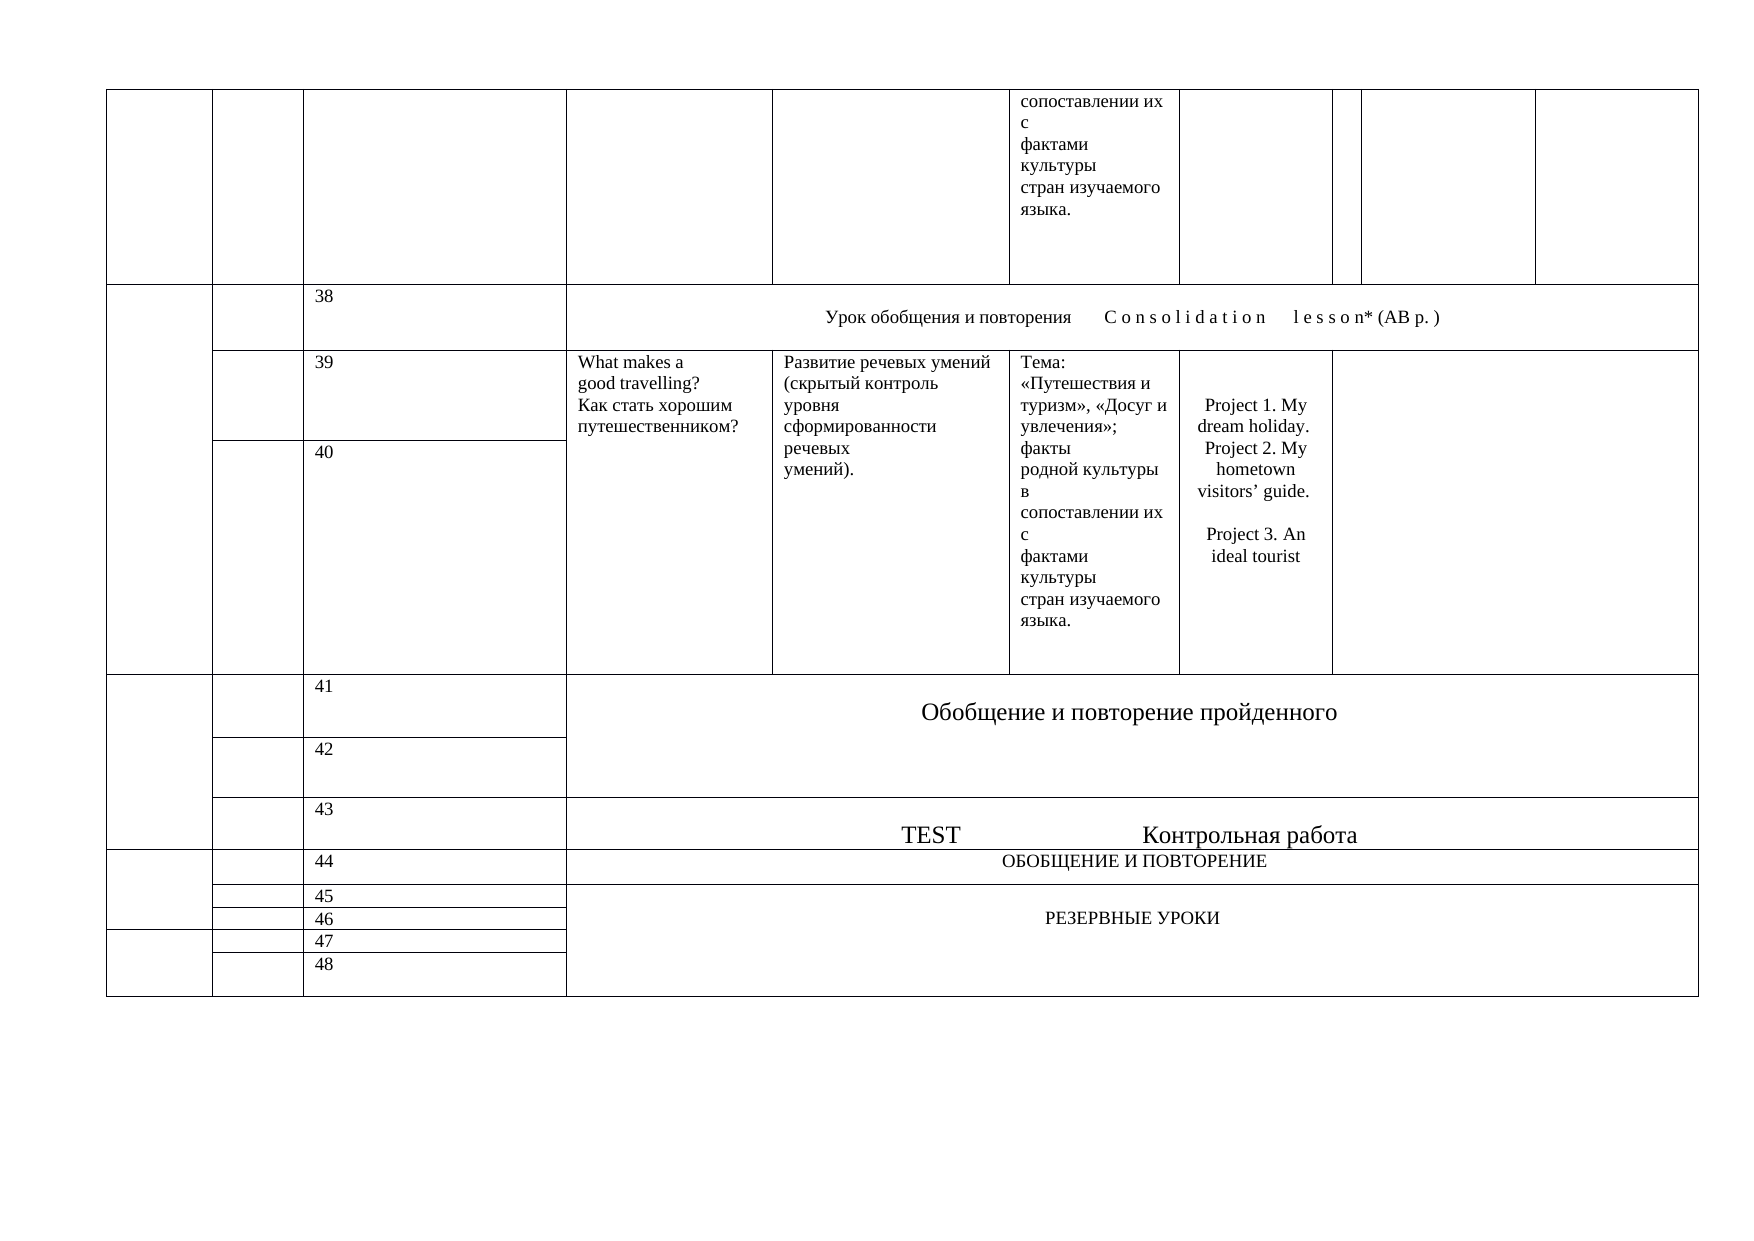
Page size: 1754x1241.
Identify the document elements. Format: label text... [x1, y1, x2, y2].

table_cell Тема: «Путешествия и туризм», «Досуг и увлечения»; факты родной культуры в сопоставлении их с фактами культуры стран изучаемого языка. [1010, 351, 1179, 674]
table_cell TEST Контрольная работа [567, 798, 1698, 849]
table_cell [213, 930, 303, 952]
table_cell [107, 90, 212, 284]
table_cell [1333, 90, 1361, 284]
table_cell [1362, 90, 1535, 284]
table_cell Развитие речевых умений (скрытый контроль уровня сформированности речевых умений). [773, 351, 1009, 674]
table_cell [213, 351, 303, 440]
table_cell [213, 441, 303, 674]
table_cell 45 [304, 885, 566, 907]
table_cell [213, 850, 303, 884]
table_cell 48 [304, 953, 566, 996]
table_cell [213, 90, 303, 284]
table_cell 46 [304, 908, 566, 929]
table_cell [213, 885, 303, 907]
table_cell [213, 285, 303, 349]
table_cell [107, 930, 212, 996]
table_cell [773, 90, 1009, 284]
table_cell 39 [304, 351, 566, 440]
table_cell [1536, 90, 1698, 284]
table_cell 42 [304, 738, 566, 797]
table_cell [304, 90, 566, 284]
table_cell сопоставлении их с фактами культуры стран изучаемого языка. [1010, 90, 1179, 284]
table_cell [213, 798, 303, 849]
table_cell 38 [304, 285, 566, 349]
table_cell [107, 850, 212, 929]
table_cell 47 [304, 930, 566, 952]
table_cell 41 [304, 675, 566, 737]
table_cell Project 1. My dream holiday. Project 2. My hometown visitors’ guide. Project 3. An ideal tourist [1180, 351, 1332, 674]
table_cell [213, 908, 303, 929]
table_cell ОБОБЩЕНИЕ И ПОВТОРЕНИЕ [567, 850, 1698, 884]
table_cell Обобщение и повторение пройденного [567, 675, 1698, 797]
table_cell [1333, 351, 1698, 674]
table_cell РЕЗЕРВНЫЕ УРОКИ [567, 885, 1698, 996]
table_cell Урок обобщения и повторения C o n s o l i d a t i o n l e s s o n* (AB p. ) [567, 285, 1698, 349]
table_cell 44 [304, 850, 566, 884]
table_cell [107, 285, 212, 674]
table_cell [213, 953, 303, 996]
table_cell 40 [304, 441, 566, 674]
table_cell [107, 675, 212, 849]
table_cell [213, 738, 303, 797]
table_cell [567, 90, 772, 284]
table_cell [213, 675, 303, 737]
table_cell 43 [304, 798, 566, 849]
table_cell [1180, 90, 1332, 284]
table_cell What makes a good travelling? Как стать хорошим путешественником? [567, 351, 772, 674]
